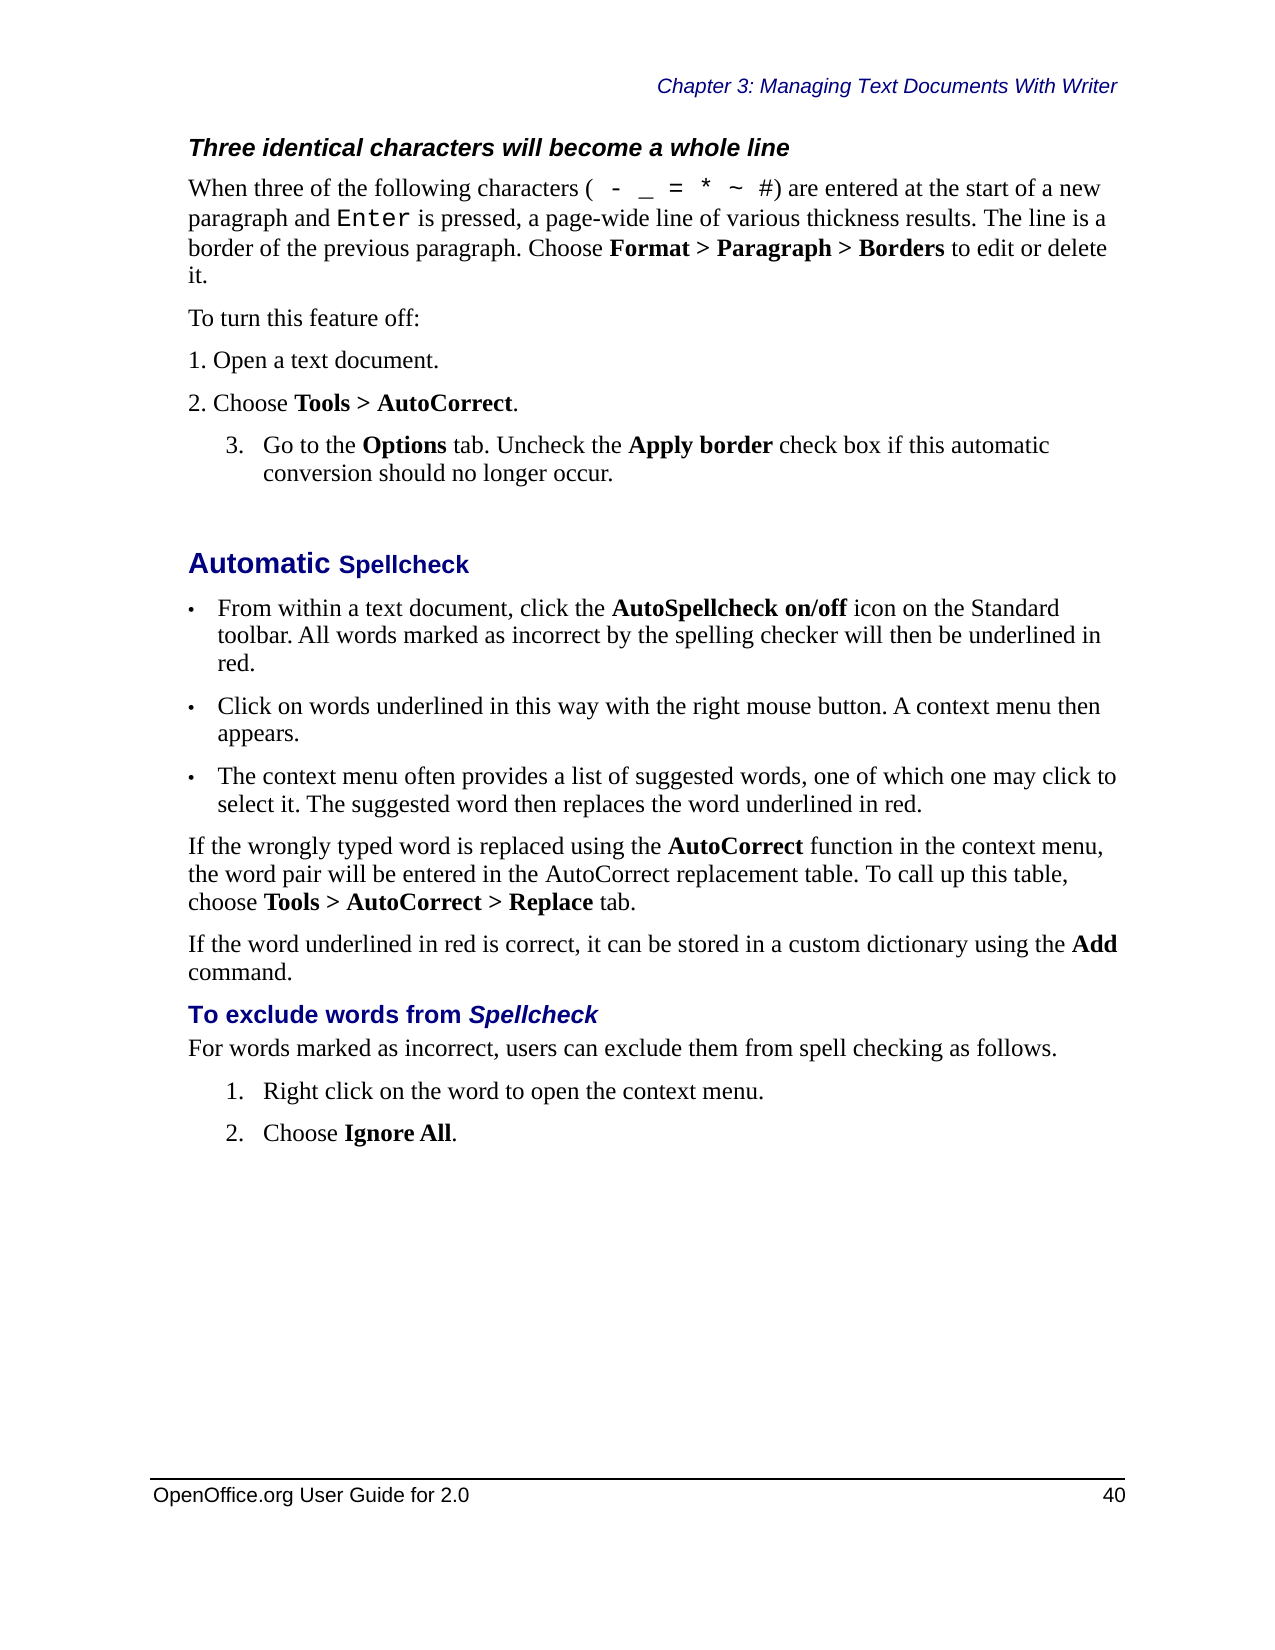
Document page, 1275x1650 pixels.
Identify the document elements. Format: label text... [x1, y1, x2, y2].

text If the word underlined in red is correct, it can be stored in a custom dictionary using the Add command. [188, 930, 1125, 986]
list Choose Ignore All. [225, 1119, 1125, 1147]
subtitle To exclude words from Spellcheck [188, 1000, 1125, 1028]
list Go to the Options tab. Uncheck the Apply border check box if this automatic conversion should no longer occur. [225, 431, 1125, 487]
list Click on words underlined in this way with the right mouse button. A context menu then appears. [188, 692, 1125, 747]
list The context menu often provides a list of suggested words, one of which one may click to select it. The suggested word then replaces the word underlined in red. [188, 762, 1125, 817]
subtitle Automatic Spellcheck [188, 547, 1125, 579]
text To turn this feature off: [188, 304, 1125, 332]
list Right click on the word to open the context menu. [225, 1077, 1125, 1104]
subtitle Three identical characters will become a whole line [188, 134, 1125, 162]
text If the wrongly typed word is replaced using the AutoCorrect function in the context menu, the word pair will be entered in the AutoCorrect replacement table. To call up this table, choose Tools > AutoCorrect > Replace tab. [188, 832, 1125, 915]
text For words marked as incorrect, users can exclude them from spell checking as follows. [188, 1034, 1125, 1062]
text 2. Choose Tools > AutoCorrect. [188, 389, 1125, 417]
text When three of the following characters ( - _ = * ~ #) are entered at the start of a new paragraph and Enter is pressed, a page-wide line of various thickness results. The line is a border of the previous paragraph. Choose Format > Paragraph > Borders to edit or delete it. [188, 174, 1125, 289]
list From within a text document, click the AutoSpellcheck on/off icon on the Standard toolbar. All words marked as incorrect by the spelling checker will then be underlined in red. [188, 594, 1125, 677]
text 1. Open a text document. [188, 346, 1125, 374]
